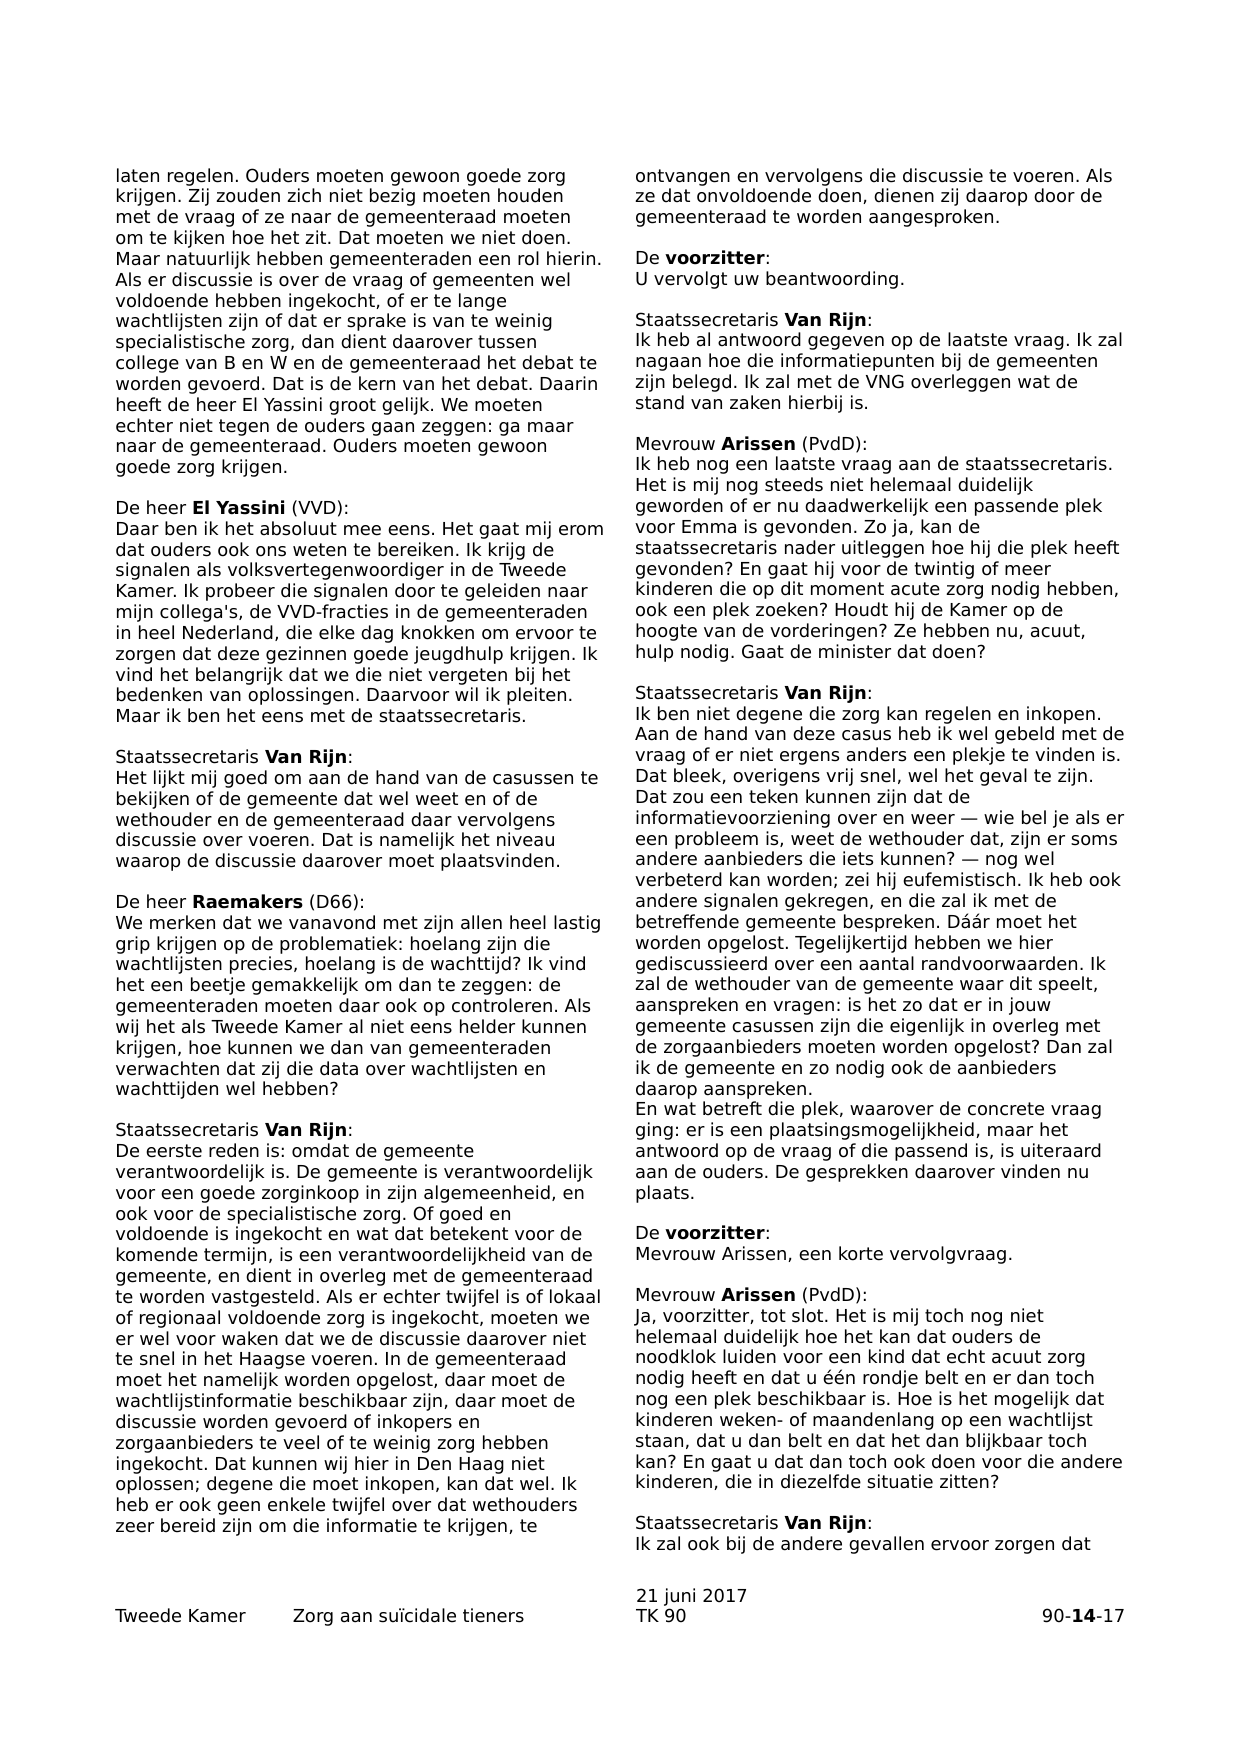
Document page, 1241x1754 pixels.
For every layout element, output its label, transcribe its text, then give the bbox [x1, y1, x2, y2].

text Staatssecretaris Van Rijn: [115, 1120, 605, 1141]
text Staatssecretaris Van Rijn: [635, 1513, 1125, 1534]
text Staatssecretaris Van Rijn: [115, 747, 605, 768]
text De heer El Yassini (VVD): [115, 498, 605, 518]
text De voorzitter: [635, 1223, 1125, 1244]
text Mevrouw Arissen (PvdD): [635, 433, 1125, 454]
text Staatssecretaris Van Rijn: [635, 682, 1125, 703]
text De voorzitter: [635, 248, 1125, 268]
text U vervolgt uw beantwoording. [635, 268, 1125, 289]
text ontvangen en vervolgens die discussie te voeren. Als ze dat onvoldoende doen, dienen zij daarop door de gemeenteraad te worden aangesproken. [635, 165, 1125, 228]
text Ik ben niet degene die zorg kan regelen en inkopen. Aan de hand van deze casus heb ik wel gebeld met de vraag of er niet ergens anders een plekje te vinden is. Dat bleek, overigens vrij snel, wel het geval te zijn. Dat zou een teken kunnen zijn dat de informatievoorziening over en weer — wie bel je als er een probleem is, weet de wethouder dat, zijn er soms andere aanbieders die iets kunnen? — nog wel verbeterd kan worden; zei hij eufemistisch. Ik heb ook andere signalen gekregen, en die zal ik met de betreffende gemeente bespreken. Dáár moet het worden opgelost. Tegelijkertijd hebben we hier gediscussieerd over een aantal randvoorwaarden. Ik zal de wethouder van de gemeente waar dit speelt, aanspreken en vragen: is het zo dat er in jouw gemeente casussen zijn die eigenlijk in overleg met de zorgaanbieders moeten worden opgelost? Dan zal ik de gemeente en zo nodig ook de aanbieders daarop aanspreken. [635, 703, 1125, 1099]
text Mevrouw Arissen (PvdD): [635, 1285, 1125, 1306]
text Ik heb al antwoord gegeven op de laatste vraag. Ik zal nagaan hoe die informatiepunten bij de gemeenten zijn belegd. Ik zal met de VNG overleggen wat de stand van zaken hierbij is. [635, 330, 1125, 413]
text Daar ben ik het absoluut mee eens. Het gaat mij erom dat ouders ook ons weten te bereiken. Ik krijg de signalen als volksvertegenwoordiger in de Tweede Kamer. Ik probeer die signalen door te geleiden naar mijn collega's, de VVD-fracties in de gemeenteraden in heel Nederland, die elke dag knokken om ervoor te zorgen dat deze gezinnen goede jeugdhulp krijgen. Ik vind het belangrijk dat we die niet vergeten bij het bedenken van oplossingen. Daarvoor wil ik pleiten. Maar ik ben het eens met de staatssecretaris. [115, 518, 605, 727]
text We merken dat we vanavond met zijn allen heel lastig grip krijgen op de problematiek: hoelang zijn die wachtlijsten precies, hoelang is de wachttijd? Ik vind het een beetje gemakkelijk om dan te zeggen: de gemeenteraden moeten daar ook op controleren. Als wij het als Tweede Kamer al niet eens helder kunnen krijgen, hoe kunnen we dan van gemeenteraden verwachten dat zij die data over wachtlijsten en wachttijden wel hebben? [115, 912, 605, 1100]
text En wat betreft die plek, waarover de concrete vraag ging: er is een plaatsingsmogelijkheid, maar het antwoord op de vraag of die passend is, is uiteraard aan de ouders. De gesprekken daarover vinden nu plaats. [635, 1099, 1125, 1203]
text Ja, voorzitter, tot slot. Het is mij toch nog niet helemaal duidelijk hoe het kan dat ouders de noodklok luiden voor een kind dat echt acuut zorg nodig heeft en dat u één rondje belt en er dan toch nog een plek beschikbaar is. Hoe is het mogelijk dat kinderen weken- of maandenlang op een wachtlijst staan, dat u dan belt en dat het dan blijkbaar toch kan? En gaat u dat dan toch ook doen voor die andere kinderen, die in diezelfde situatie zitten? [635, 1306, 1125, 1493]
text Ik heb nog een laatste vraag aan de staatssecretaris. Het is mij nog steeds niet helemaal duidelijk geworden of er nu daadwerkelijk een passende plek voor Emma is gevonden. Zo ja, kan de staatssecretaris nader uitleggen hoe hij die plek heeft gevonden? En gaat hij voor de twintig of meer kinderen die op dit moment acute zorg nodig hebben, ook een plek zoeken? Houdt hij de Kamer op de hoogte van de vorderingen? Ze hebben nu, acuut, hulp nodig. Gaat de minister dat doen? [635, 454, 1125, 662]
text Staatssecretaris Van Rijn: [635, 309, 1125, 330]
text Het lijkt mij goed om aan de hand van de casussen te bekijken of de gemeente dat wel weet en of de wethouder en de gemeenteraad daar vervolgens discussie over voeren. Dat is namelijk het niveau waarop de discussie daarover moet plaatsvinden. [115, 768, 605, 872]
text Ik zal ook bij de andere gevallen ervoor zorgen dat [635, 1534, 1125, 1554]
text De heer Raemakers (D66): [115, 892, 605, 912]
text De eerste reden is: omdat de gemeente verantwoordelijk is. De gemeente is verantwoordelijk voor een goede zorginkoop in zijn algemeenheid, en ook voor de specialistische zorg. Of goed en voldoende is ingekocht en wat dat betekent voor de komende termijn, is een verantwoordelijkheid van de gemeente, en dient in overleg met de gemeenteraad te worden vastgesteld. Als er echter twijfel is of lokaal of regionaal voldoende zorg is ingekocht, moeten we er wel voor waken dat we de discussie daarover niet te snel in het Haagse voeren. In de gemeenteraad moet het namelijk worden opgelost, daar moet de wachtlijstinformatie beschikbaar zijn, daar moet de discussie worden gevoerd of inkopers en zorgaanbieders te veel of te weinig zorg hebben ingekocht. Dat kunnen wij hier in Den Haag niet oplossen; degene die moet inkopen, kan dat wel. Ik heb er ook geen enkele twijfel over dat wethouders zeer bereid zijn om die informatie te krijgen, te [115, 1141, 605, 1537]
text Mevrouw Arissen, een korte vervolgvraag. [635, 1244, 1125, 1265]
text laten regelen. Ouders moeten gewoon goede zorg krijgen. Zij zouden zich niet bezig moeten houden met de vraag of ze naar de gemeenteraad moeten om te kijken hoe het zit. Dat moeten we niet doen. Maar natuurlijk hebben gemeenteraden een rol hierin. Als er discussie is over de vraag of gemeenten wel voldoende hebben ingekocht, of er te lange wachtlijsten zijn of dat er sprake is van te weinig specialistische zorg, dan dient daarover tussen college van B en W en de gemeenteraad het debat te worden gevoerd. Dat is de kern van het debat. Daarin heeft de heer El Yassini groot gelijk. We moeten echter niet tegen de ouders gaan zeggen: ga maar naar de gemeenteraad. Ouders moeten gewoon goede zorg krijgen. [115, 165, 605, 478]
